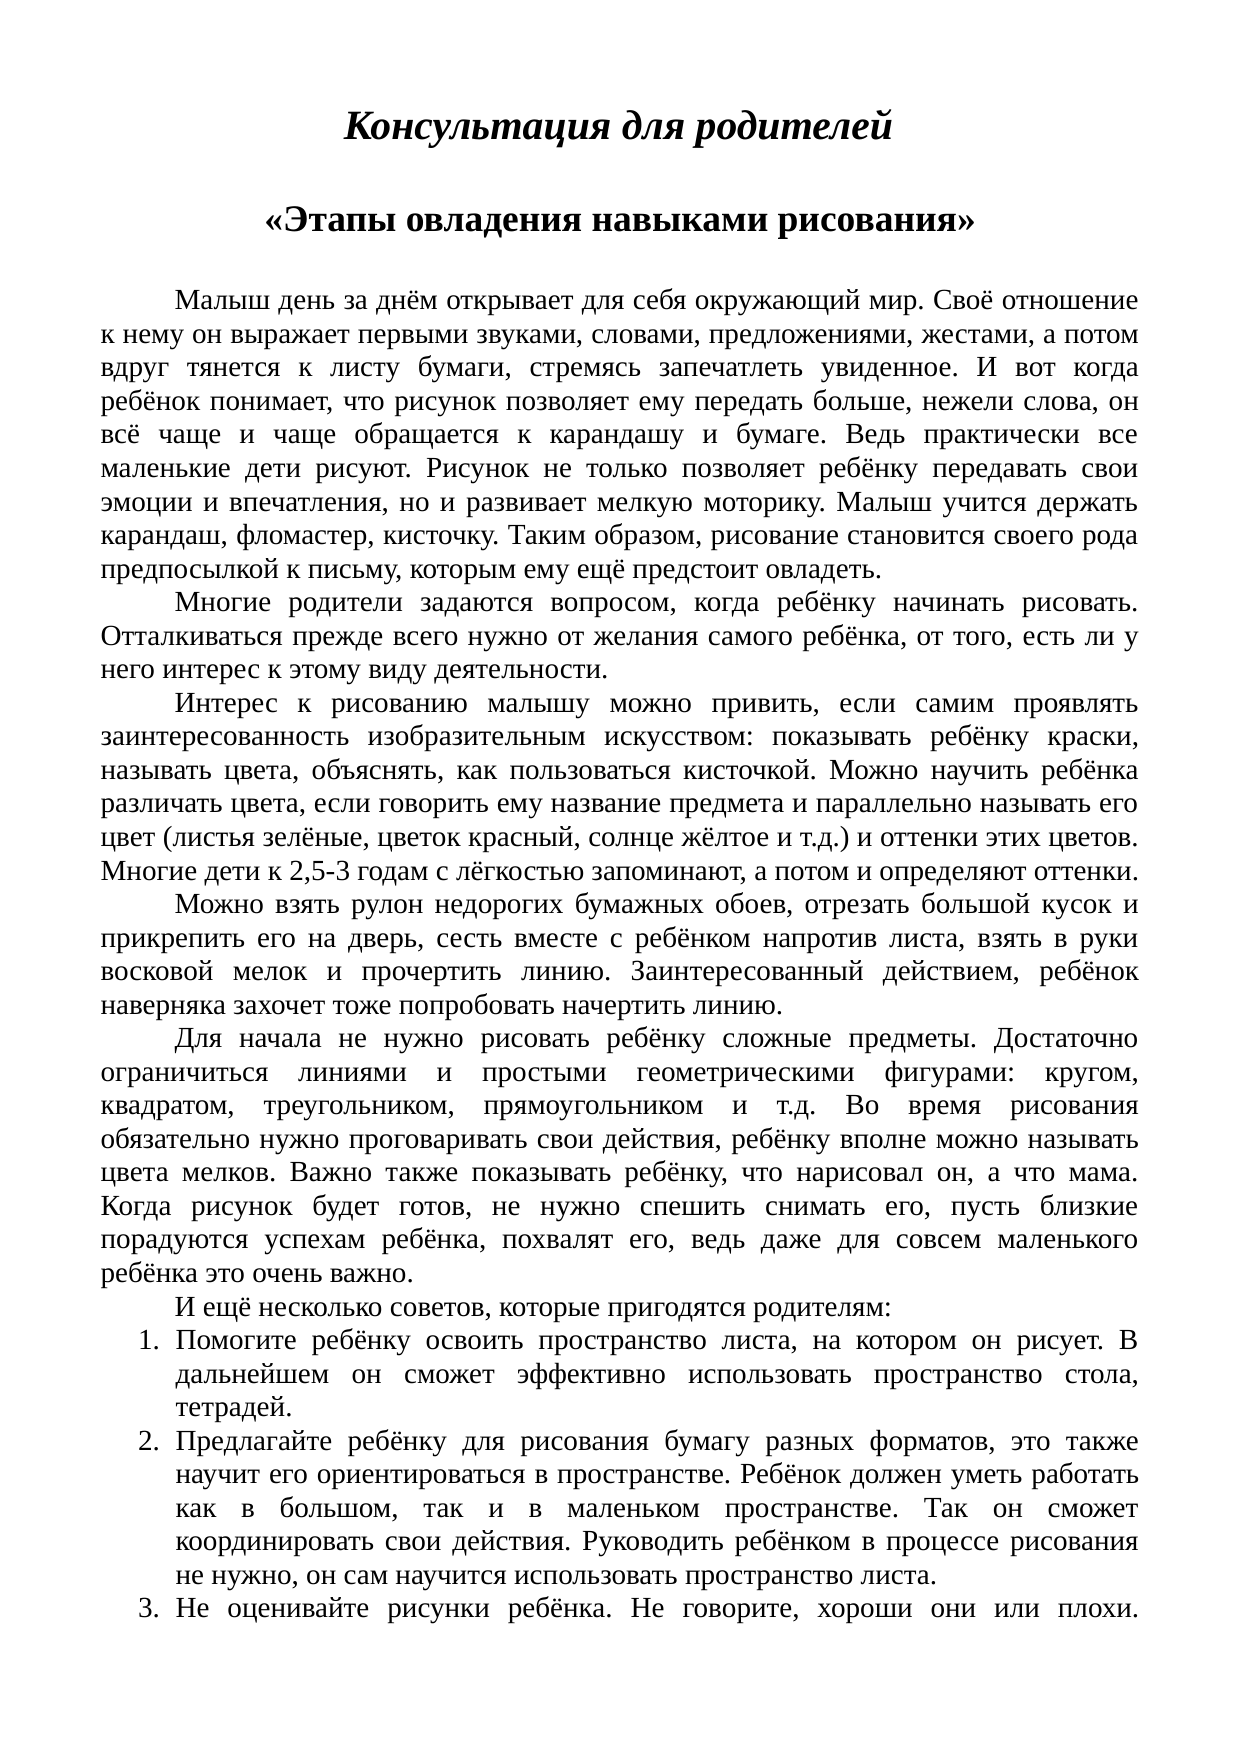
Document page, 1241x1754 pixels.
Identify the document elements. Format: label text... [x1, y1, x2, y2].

text Многие родители задаются вопросом, когда ребёнку начинать рисовать. Отталкиваться прежде всего нужно от желания самого ребёнка, от того, есть ли у него интерес к этому виду деятельности. [100, 584, 1140, 685]
text Малыш день за днём открывает для себя окружающий мир. Своё отношение к нему он выражает первыми звуками, словами, предложениями, жестами, а потом вдруг тянется к листу бумаги, стремясь запечатлеть увиденное. И вот когда ребёнок понимает, что рисунок позволяет ему передать больше, нежели слова, он всё чаще и чаще обращается к карандашу и бумаге. Ведь практически все маленькие дети рисуют. Рисунок не только позволяет ребёнку передавать свои эмоции и впечатления, но и развивает мелкую моторику. Малыш учится держать карандаш, фломастер, кисточку. Таким образом, рисование становится своего рода предпосылкой к письму, которым ему ещё предстоит овладеть. [100, 282, 1140, 584]
text Интерес к рисованию малышу можно привить, если самим проявлять заинтересованность изобразительным искусством: показывать ребёнку краски, называть цвета, объяснять, как пользоваться кисточкой. Можно научить ребёнка различать цвета, если говорить ему название предмета и параллельно называть его цвет (листья зелёные, цветок красный, солнце жёлтое и т.д.) и оттенки этих цветов. Многие дети к 2,5-3 годам с лёгкостью запоминают, а потом и определяют оттенки. [100, 685, 1140, 886]
list Предлагайте ребёнку для рисования бумагу разных форматов, это также научит его ориентироваться в пространстве. Ребёнок должен уметь работать как в большом, так и в маленьком пространстве. Так он сможет координировать свои действия. Руководить ребёнком в процессе рисования не нужно, он сам научится использовать пространство листа. [138, 1423, 1140, 1591]
list Помогите ребёнку освоить пространство листа, на котором он рисует. В дальнейшем он сможет эффективно использовать пространство стола, тетрадей. [138, 1322, 1140, 1423]
text Консультация для родителей [100, 100, 1140, 148]
text «Этапы овладения навыками рисования» [100, 196, 1140, 239]
text И ещё несколько советов, которые пригодятся родителям: [100, 1289, 1140, 1322]
list Не оценивайте рисунки ребёнка. Не говорите, хороши они или плохи. [138, 1591, 1140, 1624]
text Можно взять рулон недорогих бумажных обоев, отрезать большой кусок и прикрепить его на дверь, сесть вместе с ребёнком напротив листа, взять в руки восковой мелок и прочертить линию. Заинтересованный действием, ребёнок наверняка захочет тоже попробовать начертить линию. [100, 886, 1140, 1020]
text Для начала не нужно рисовать ребёнку сложные предметы. Достаточно ограничиться линиями и простыми геометрическими фигурами: кругом, квадратом, треугольником, прямоугольником и т.д. Во время рисования обязательно нужно проговаривать свои действия, ребёнку вполне можно называть цвета мелков. Важно также показывать ребёнку, что нарисовал он, а что мама. Когда рисунок будет готов, не нужно спешить снимать его, пусть близкие порадуются успехам ребёнка, похвалят его, ведь даже для совсем маленького ребёнка это очень важно. [100, 1020, 1140, 1289]
